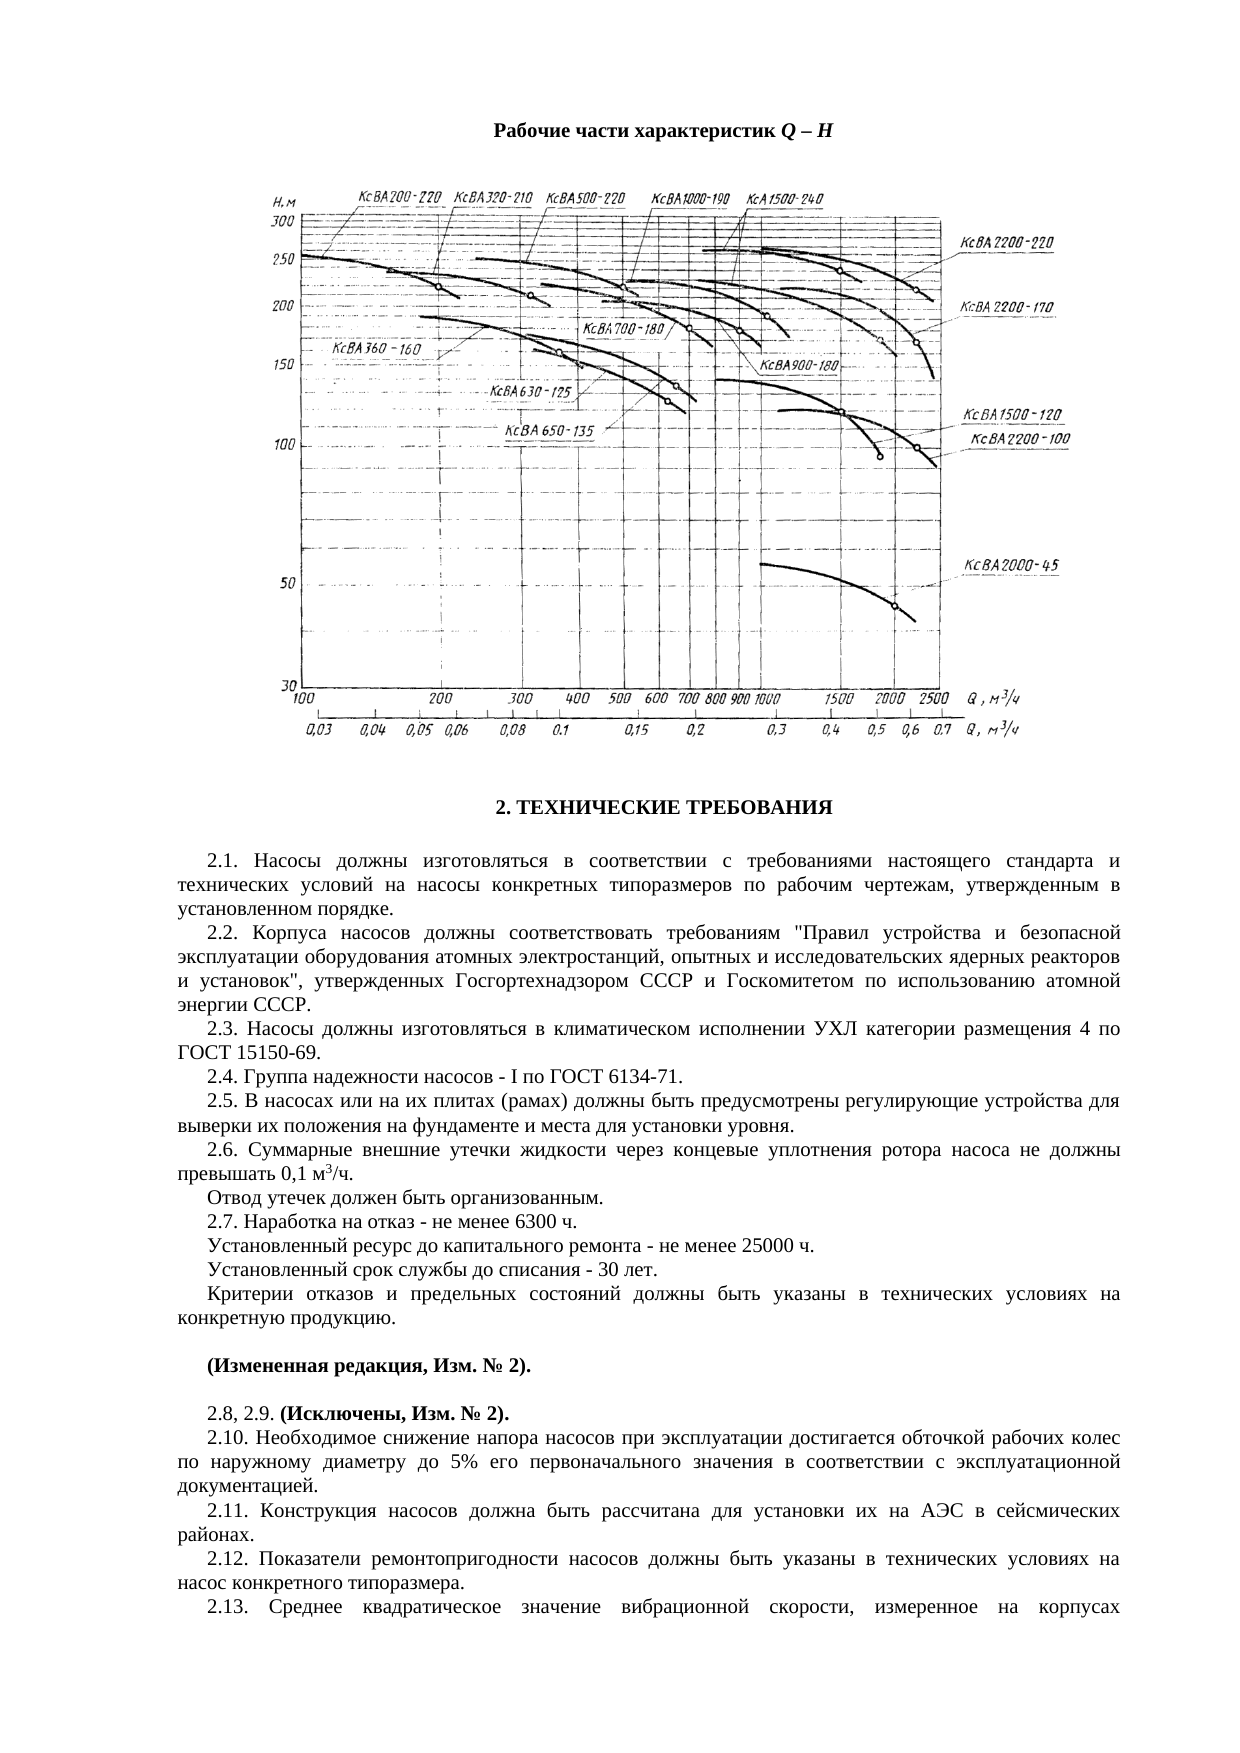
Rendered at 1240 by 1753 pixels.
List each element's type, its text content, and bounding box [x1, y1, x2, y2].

text Установленный ресурс до капитального ремонта - не менее 25000 ч. [177, 1233, 1121, 1257]
text 2.10. Необходимое снижение напора насосов при эксплуатации достигается обточкой рабочих колес по наружному диаметру до 5% его первоначального значения в соответствии с эксплуатационной документацией. [177, 1425, 1121, 1497]
text 2.11. Конструкция насосов должна быть рассчитана для установки их на АЭС в сейсмических районах. [177, 1497, 1121, 1546]
text (Измененная редакция, Изм. № 2). [177, 1353, 1121, 1377]
text 2.8, 2.9. (Исключены, Изм. № 2). [177, 1401, 1121, 1425]
subtitle 2. ТЕХНИЧЕСКИЕ ТРЕБОВАНИЯ [177, 795, 1121, 819]
text 2.6. Суммарные внешние утечки жидкости через концевые уплотнения ротора насоса не должны превышать 0,1 м3/ч. [177, 1137, 1121, 1185]
text Установленный срок службы до списания - 30 лет. [177, 1257, 1121, 1281]
text Отвод утечек должен быть организованным. [177, 1185, 1121, 1209]
text 2.1. Насосы должны изготовляться в соответствии с требованиями настоящего стандарта и технических условий на насосы конкретных типоразмеров по рабочим чертежам, утвержденным в установленном порядке. [177, 848, 1121, 920]
text 2.2. Корпуса насосов должны соответствовать требованиям "Правил устройства и безопасной эксплуатации оборудования атомных электростанций, опытных и исследовательских ядерных реакторов и установок", утвержденных Госгортехнадзором СССР и Госкомитетом по использованию атомной энергии СССР. [177, 920, 1121, 1016]
text 2.13. Среднее квадратическое значение вибрационной скорости, измеренное на корпусах [177, 1594, 1121, 1618]
text 2.12. Показатели ремонтопригодности насосов должны быть указаны в технических условиях на насос конкретного типоразмера. [177, 1546, 1121, 1594]
text 2.3. Насосы должны изготовляться в климатическом исполнении УХЛ категории размещения 4 по ГОСТ 15150-69. [177, 1016, 1121, 1064]
text 2.7. Наработка на отказ - не менее 6300 ч. [177, 1209, 1121, 1233]
text Рабочие части характеристик Q – Н [177, 118, 1121, 142]
text 2.4. Группа надежности насосов - I по ГОСТ 6134-71. [177, 1064, 1121, 1088]
text 2.5. В насосах или на их плитах (рамах) должны быть предусмотрены регулирующие устройства для выверки их положения на фундаменте и места для установки уровня. [177, 1088, 1121, 1137]
text Критерии отказов и предельных состояний должны быть указаны в технических условиях на конкретную продукцию. [177, 1281, 1121, 1329]
